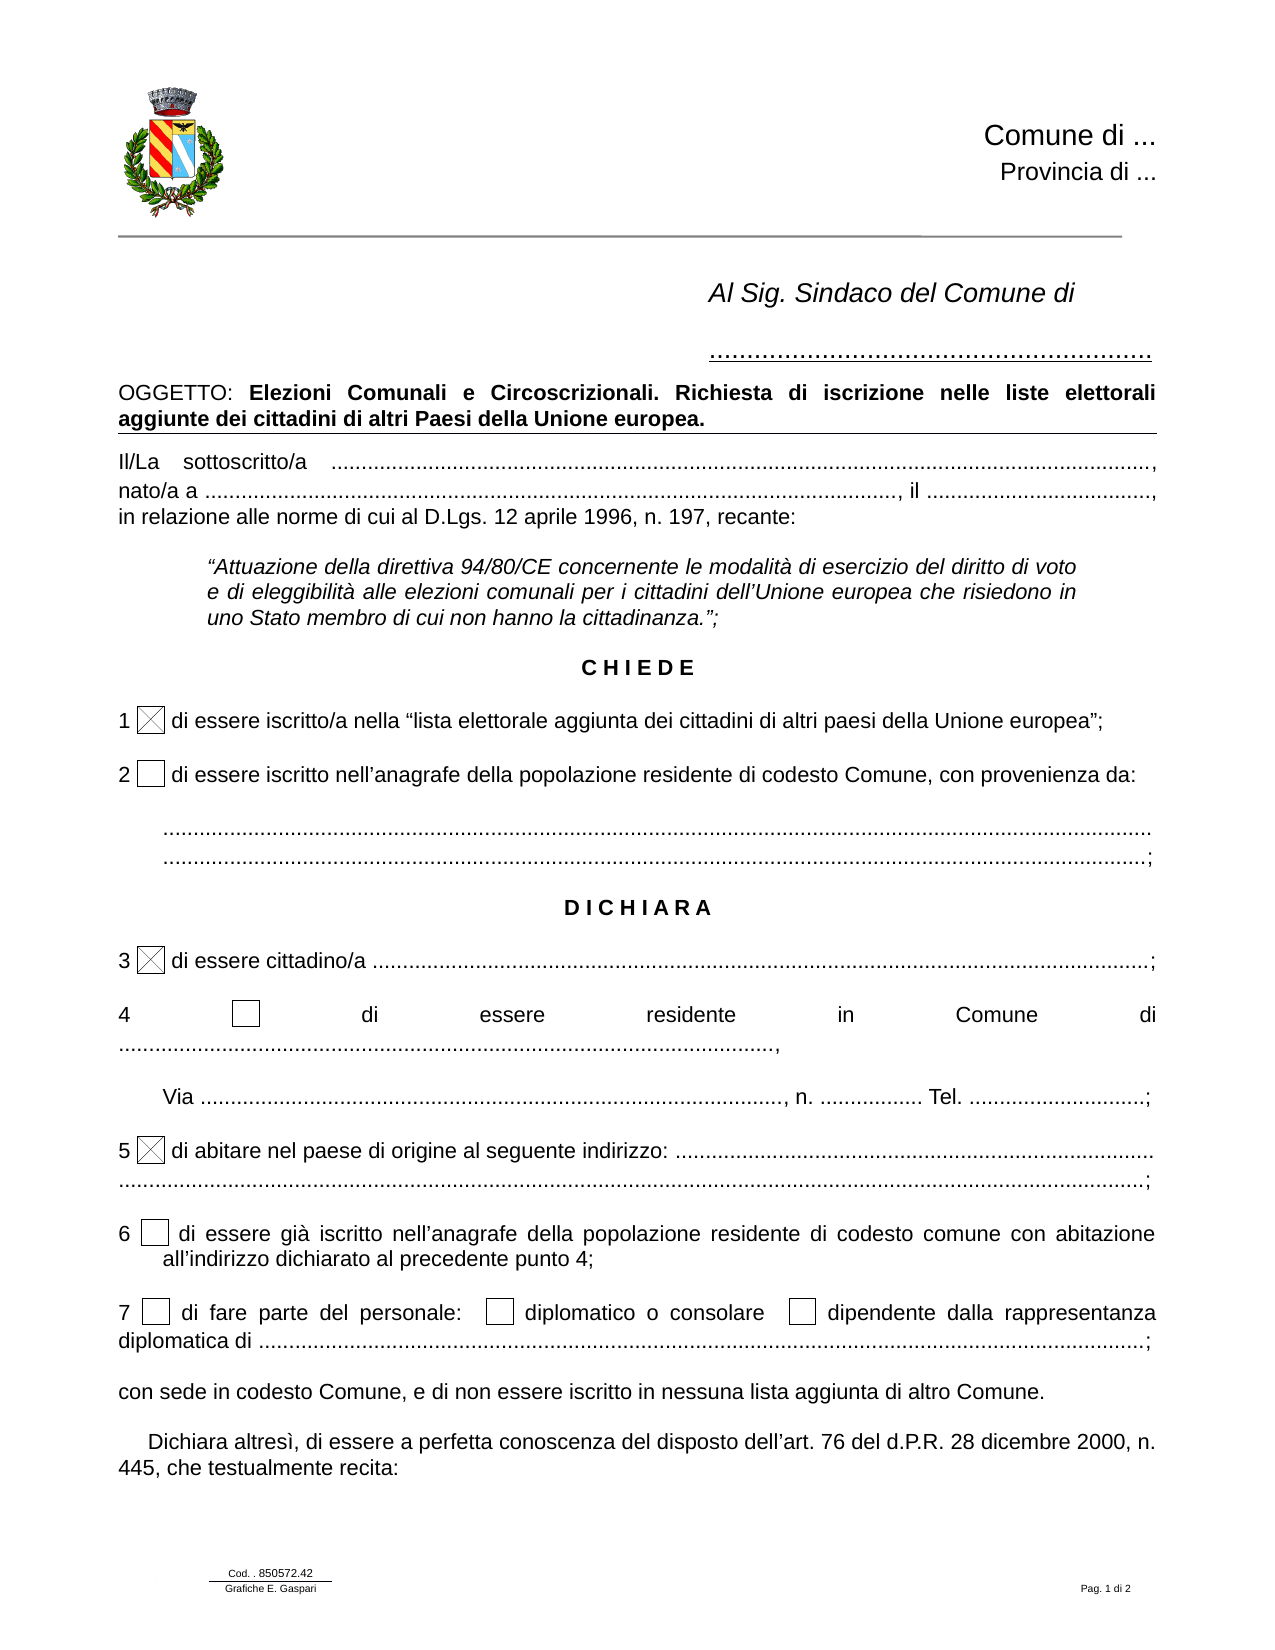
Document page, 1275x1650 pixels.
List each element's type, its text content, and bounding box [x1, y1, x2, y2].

text 7 di fare parte del personale: diplomatico o consolare dipendente dalla rappresentanza diplomatica di ..................................................................................................................................................; [118, 1297, 1157, 1354]
text 1 [118, 705, 137, 734]
text Via ................................................................................................, n. ................. Tel. .............................; [118, 1081, 1157, 1110]
text 6 di essere già iscritto nell’anagrafe della popolazione residente di codesto comune con abitazione all’indirizzo dichiarato al precedente punto 4; [118, 1218, 1157, 1272]
text 5 di abitare nel paese di origine al seguente indirizzo: ............................................................................... .........................................................................................................................................................................; [118, 1135, 1157, 1193]
text “Attuazione della direttiva 94/80/CE concernente le modalità di esercizio del diritto di voto e di eleggibilità alle elezioni comunali per i cittadini dell’Unione europea che risiedono in uno Stato membro di cui non hanno la cittadinanza.”; [207, 554, 1078, 630]
text 2 di essere iscritto nell’anagrafe della popolazione residente di codesto Comune, con provenienza da: [118, 759, 1157, 787]
text 3 di essere cittadino/a ................................................................................................................................; [118, 945, 1157, 974]
text 4 di essere residente in Comune di ............................................................................................................, [118, 999, 1157, 1056]
text Dichiara altresì, di essere a perfetta conoscenza del disposto dell’art. 76 del d.P.R. 28 dicembre 2000, n. 445, che testualmente recita: [118, 1429, 1157, 1480]
picture [122, 87, 224, 219]
subtitle C H I E D E [118, 655, 1157, 680]
subtitle Al Sig. Sindaco del Comune di [709, 277, 1157, 308]
text Il/La sottoscritto/a ......................................................................................................................................., nato/a a .................................................................................................................., il ....................................., in relazione alle norme di cui al D.Lgs. 12 aprile 1996, n. 197, recante: [118, 446, 1157, 529]
text ........................................................... [709, 333, 1157, 365]
text Provincia di ... [224, 157, 1157, 185]
text OGGETTO: Elezioni Comunali e Circoscrizionali. Richiesta di iscrizione nelle liste elettorali aggiunte dei cittadini di altri Paesi della Unione europea. [118, 380, 1157, 433]
text Comune di ... [224, 118, 1157, 152]
text con sede in codesto Comune, e di non essere iscritto in nessuna lista aggiunta di altro Comune. [118, 1379, 1157, 1404]
text di essere iscritto/a nella “lista elettorale aggiunta dei cittadini di altri paesi della Unione europea”; [165, 705, 1157, 734]
text ................................................................................................................................................................... ..................................................................................................................................................................; [162, 812, 1157, 870]
subtitle D I C H I A R A [118, 895, 1157, 920]
